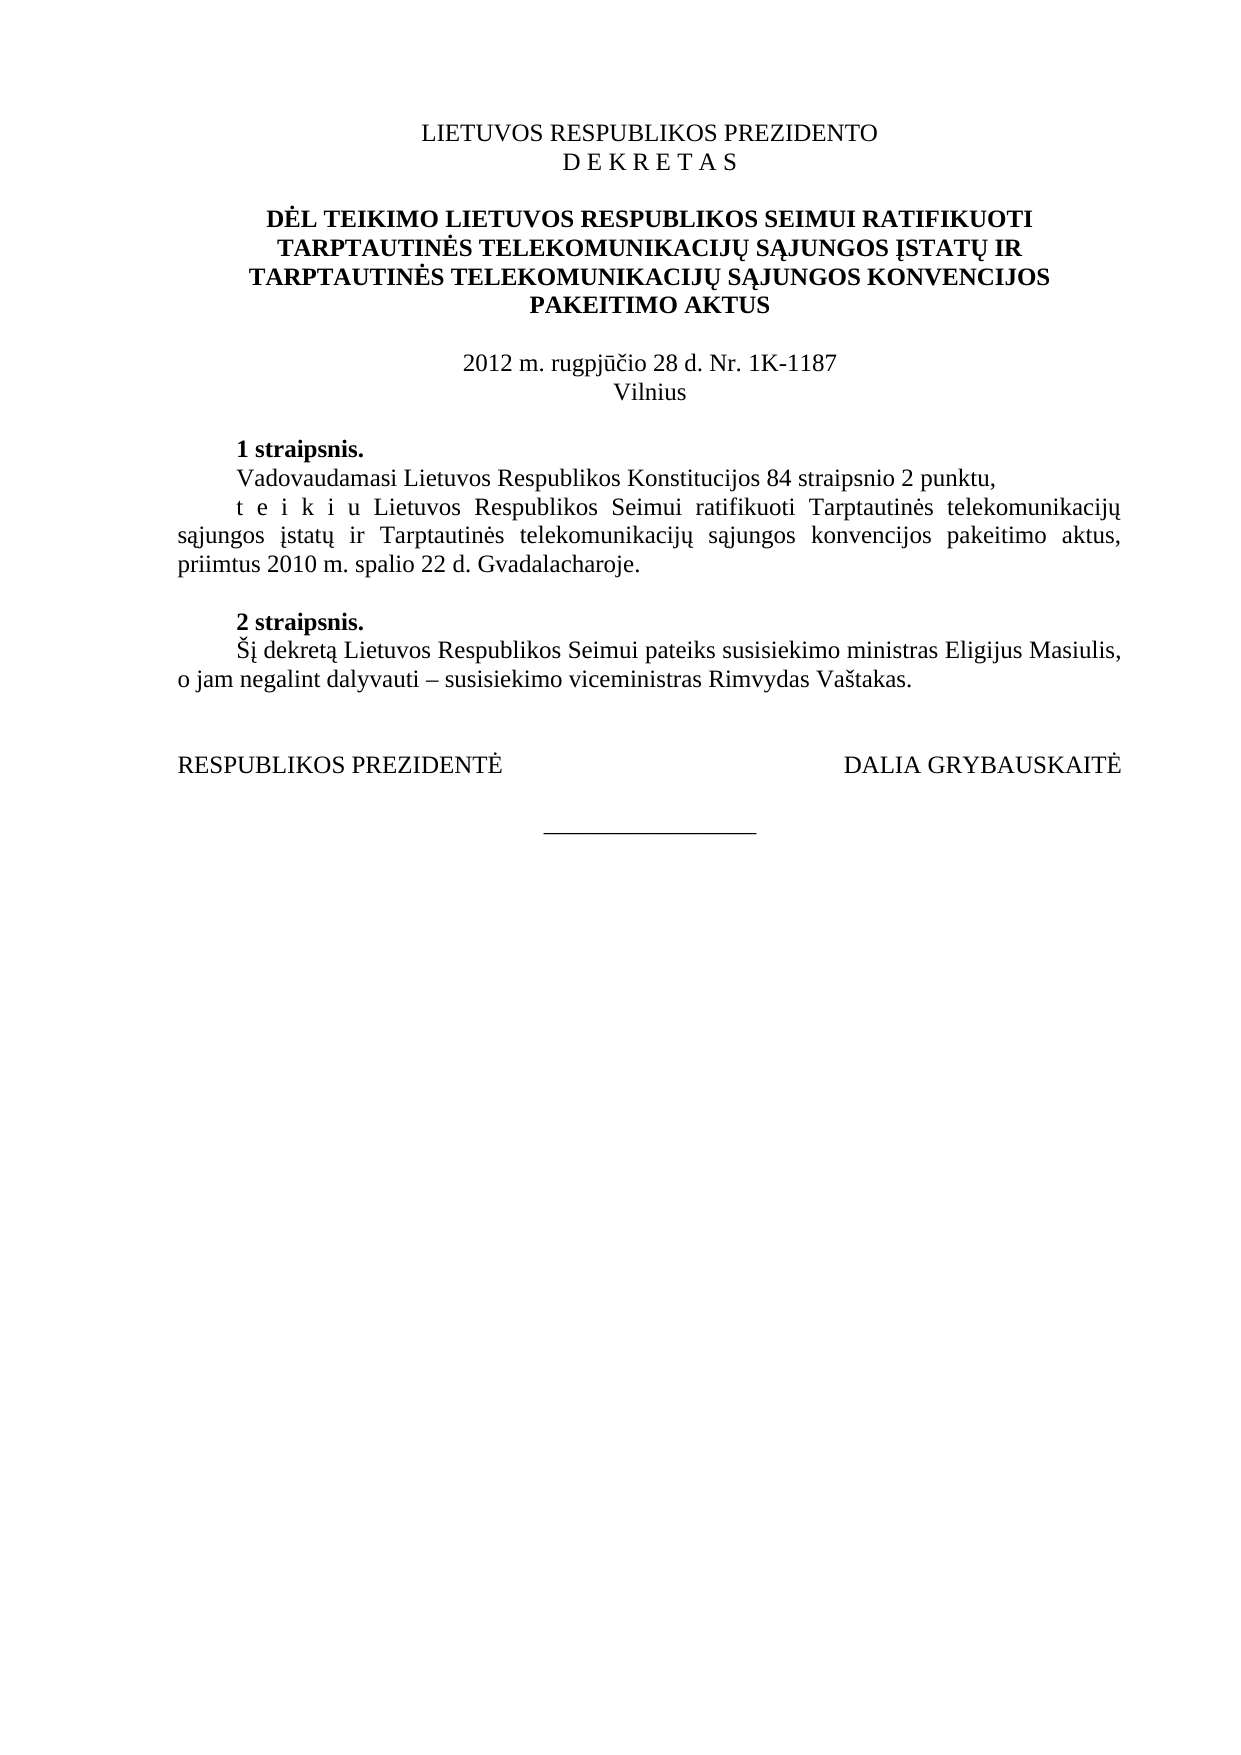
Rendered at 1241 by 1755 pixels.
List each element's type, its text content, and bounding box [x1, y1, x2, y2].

text _________________ [177, 808, 1122, 837]
text Šį dekretą Lietuvos Respublikos Seimui pateiks susisiekimo ministras Eligijus Masiulis, o jam negalint dalyvauti – susisiekimo viceministras Rimvydas Vaštakas. [177, 636, 1122, 693]
text Vilnius [177, 377, 1122, 406]
text RESPUBLIKOS PREZIDENTĖ DALIA GRYBAUSKAITĖ [177, 751, 1122, 779]
text 2 straipsnis. [177, 607, 1122, 636]
text LIETUVOS RESPUBLIKOS PREZIDENTO [177, 118, 1122, 147]
text D E K R E T A S [177, 147, 1122, 176]
text 2012 m. rugpjūčio 28 d. Nr. 1K-1187 [177, 348, 1122, 377]
text Vadovaudamasi Lietuvos Respublikos Konstitucijos 84 straipsnio 2 punktu, [177, 463, 1122, 492]
text Dėl TEIKIMO LIETUVOS RESPUBLIKOS SEIMUI RATIFIKUOTI TARPTAUTINĖS TELEKOMUNIKACIJŲ SĄJUNGOS ĮSTATŲ IR TARPTAUTINĖS TELEKOMUNIKACIJŲ SĄJUNGOS KONVENCIJOS PAKEITIMO AKTUS [177, 204, 1122, 319]
text 1 straipsnis. [177, 434, 1122, 463]
text t e i k i u Lietuvos Respublikos Seimui ratifikuoti Tarptautinės telekomunikacijų sąjungos įstatų ir Tarptautinės telekomunikacijų sąjungos konvencijos pakeitimo aktus, priimtus 2010 m. spalio 22 d. Gvadalacharoje. [177, 492, 1122, 578]
